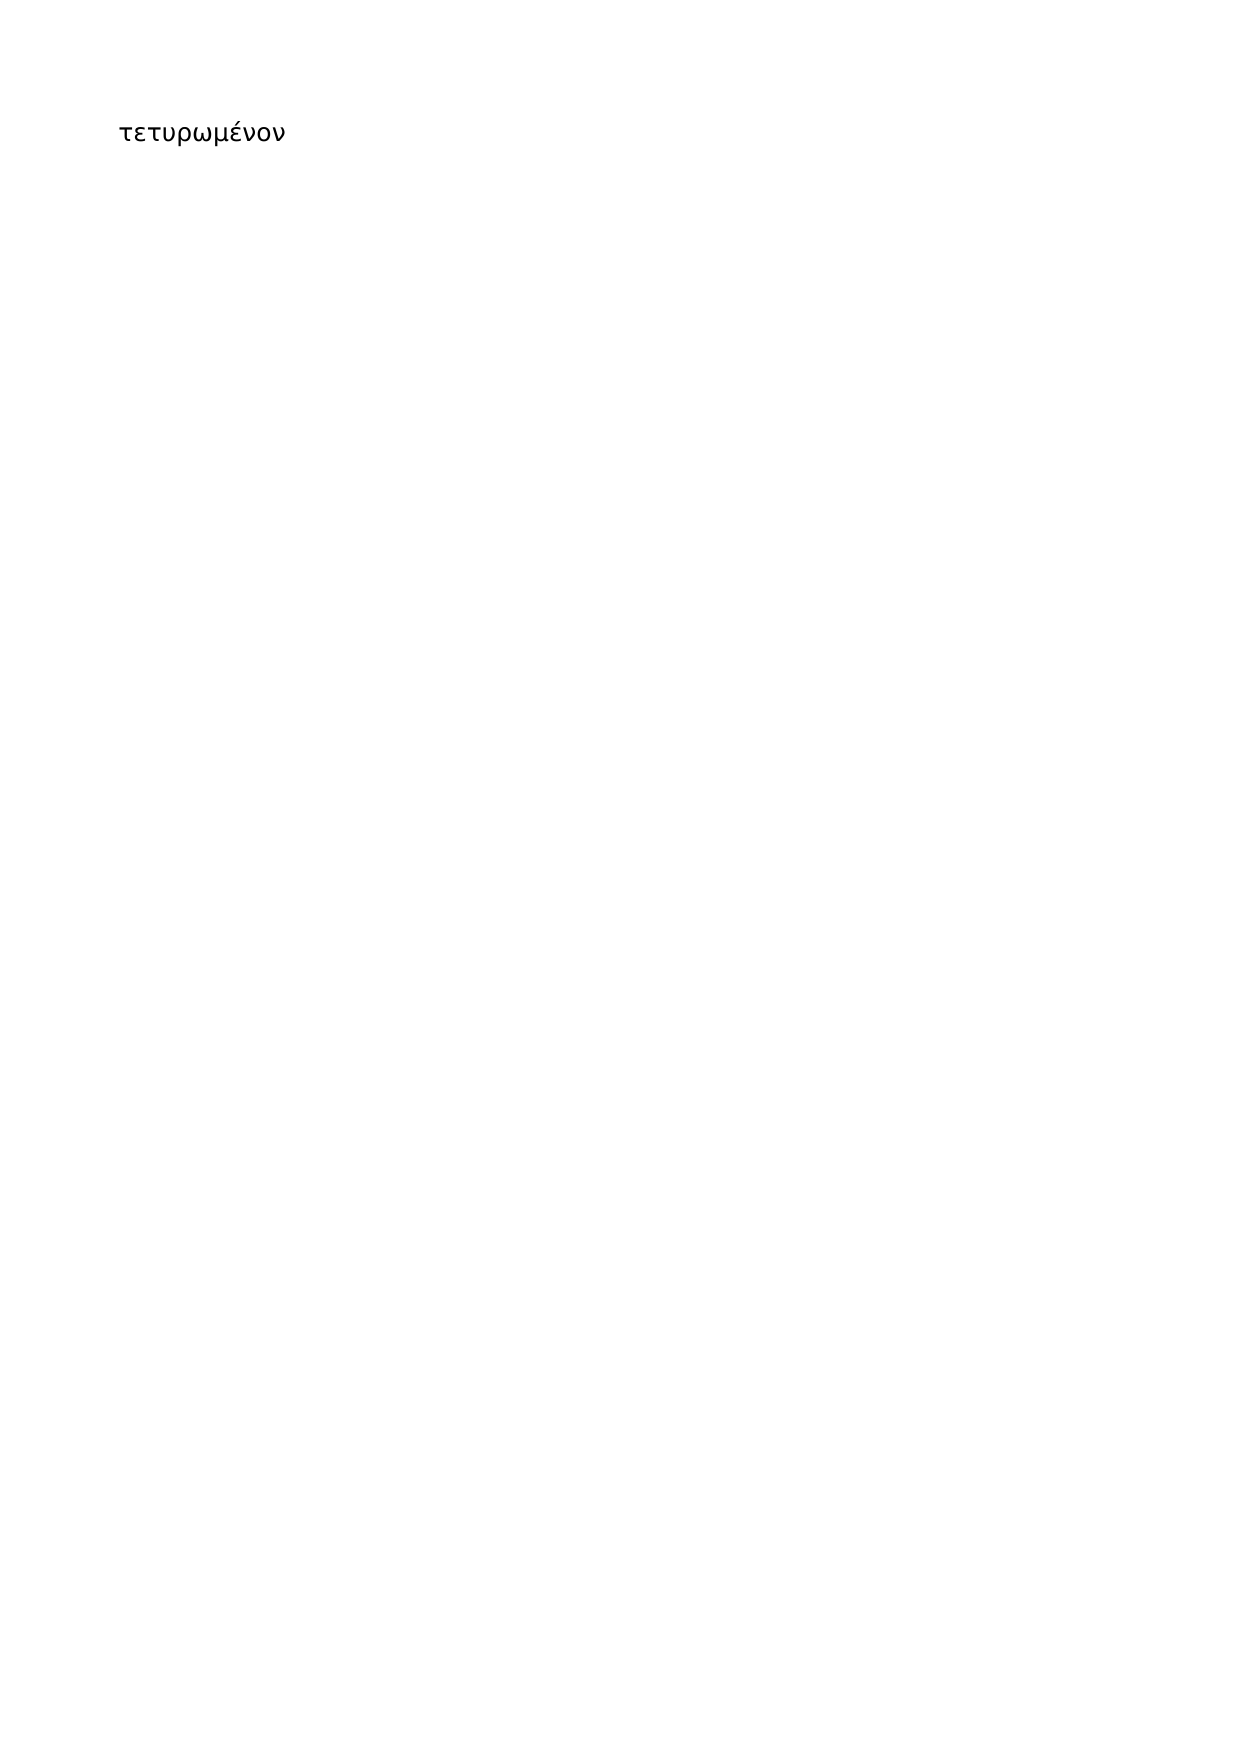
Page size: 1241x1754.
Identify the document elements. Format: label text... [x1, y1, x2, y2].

text τετυρωμένον [118, 118, 1122, 147]
